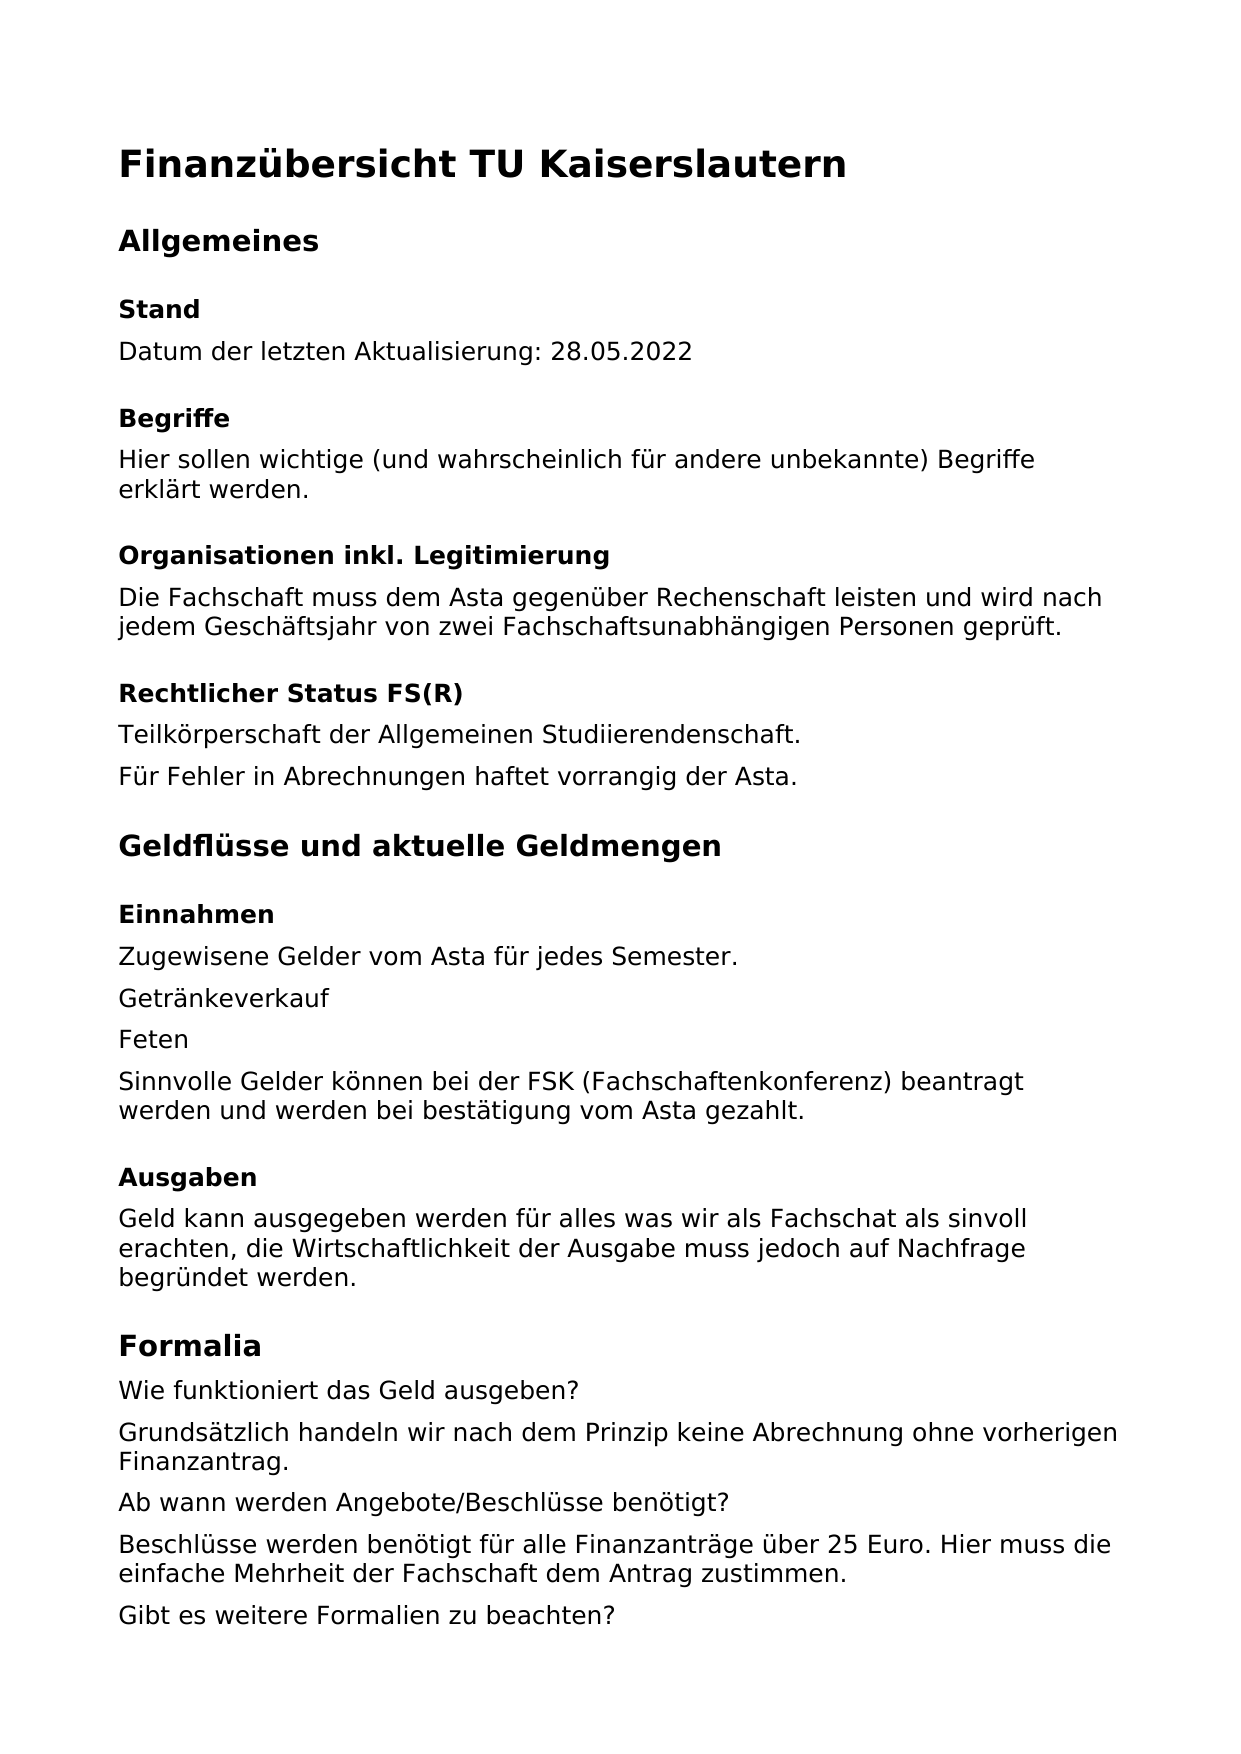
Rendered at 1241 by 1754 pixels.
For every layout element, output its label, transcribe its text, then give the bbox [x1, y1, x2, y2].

text Für Fehler in Abrechnungen haftet vorrangig der Asta. [118, 762, 1122, 792]
text Wie funktioniert das Geld ausgeben? [118, 1376, 1122, 1405]
subtitle Finanzübersicht TU Kaiserslautern [118, 143, 1122, 187]
text Teilkörperschaft der Allgemeinen Studiierendenschaft. [118, 721, 1122, 750]
text Hier sollen wichtige (und wahrscheinlich für andere unbekannte) Begriffe erklärt werden. [118, 446, 1122, 504]
text Datum der letzten Aktualisierung: 28.05.2022 [118, 337, 1122, 367]
text Sinnvolle Gelder können bei der FSK (Fachschaftenkonferenz) beantragt werden und werden bei bestätigung vom Asta gezahlt. [118, 1067, 1122, 1126]
subtitle Einnahmen [118, 901, 1122, 930]
subtitle Formalia [118, 1330, 1122, 1364]
text Feten [118, 1026, 1122, 1055]
text Ab wann werden Angebote/Beschlüsse benötigt? [118, 1489, 1122, 1518]
subtitle Allgemeines [118, 224, 1122, 258]
subtitle Geldflüsse und aktuelle Geldmengen [118, 829, 1122, 863]
text Getränkeverkauf [118, 984, 1122, 1013]
text Beschlüsse werden benötigt für alle Finanzanträge über 25 Euro. Hier muss die einfache Mehrheit der Fachschaft dem Antrag zustimmen. [118, 1530, 1122, 1589]
subtitle Stand [118, 296, 1122, 325]
subtitle Organisationen inkl. Legitimierung [118, 542, 1122, 571]
text Zugewisene Gelder vom Asta für jedes Semester. [118, 942, 1122, 971]
text Geld kann ausgegeben werden für alles was wir als Fachschat als sinvoll erachten, die Wirtschaftlichkeit der Ausgabe muss jedoch auf Nachfrage begründet werden. [118, 1205, 1122, 1292]
subtitle Rechtlicher Status FS(R) [118, 679, 1122, 708]
text Gibt es weitere Formalien zu beachten? [118, 1601, 1122, 1630]
subtitle Ausgaben [118, 1163, 1122, 1192]
text Die Fachschaft muss dem Asta gegenüber Rechenschaft leisten und wird nach jedem Geschäftsjahr von zwei Fachschaftsunabhängigen Personen geprüft. [118, 583, 1122, 642]
text Grundsätzlich handeln wir nach dem Prinzip keine Abrechnung ohne vorherigen Finanzantrag. [118, 1418, 1122, 1476]
subtitle Begriffe [118, 404, 1122, 433]
